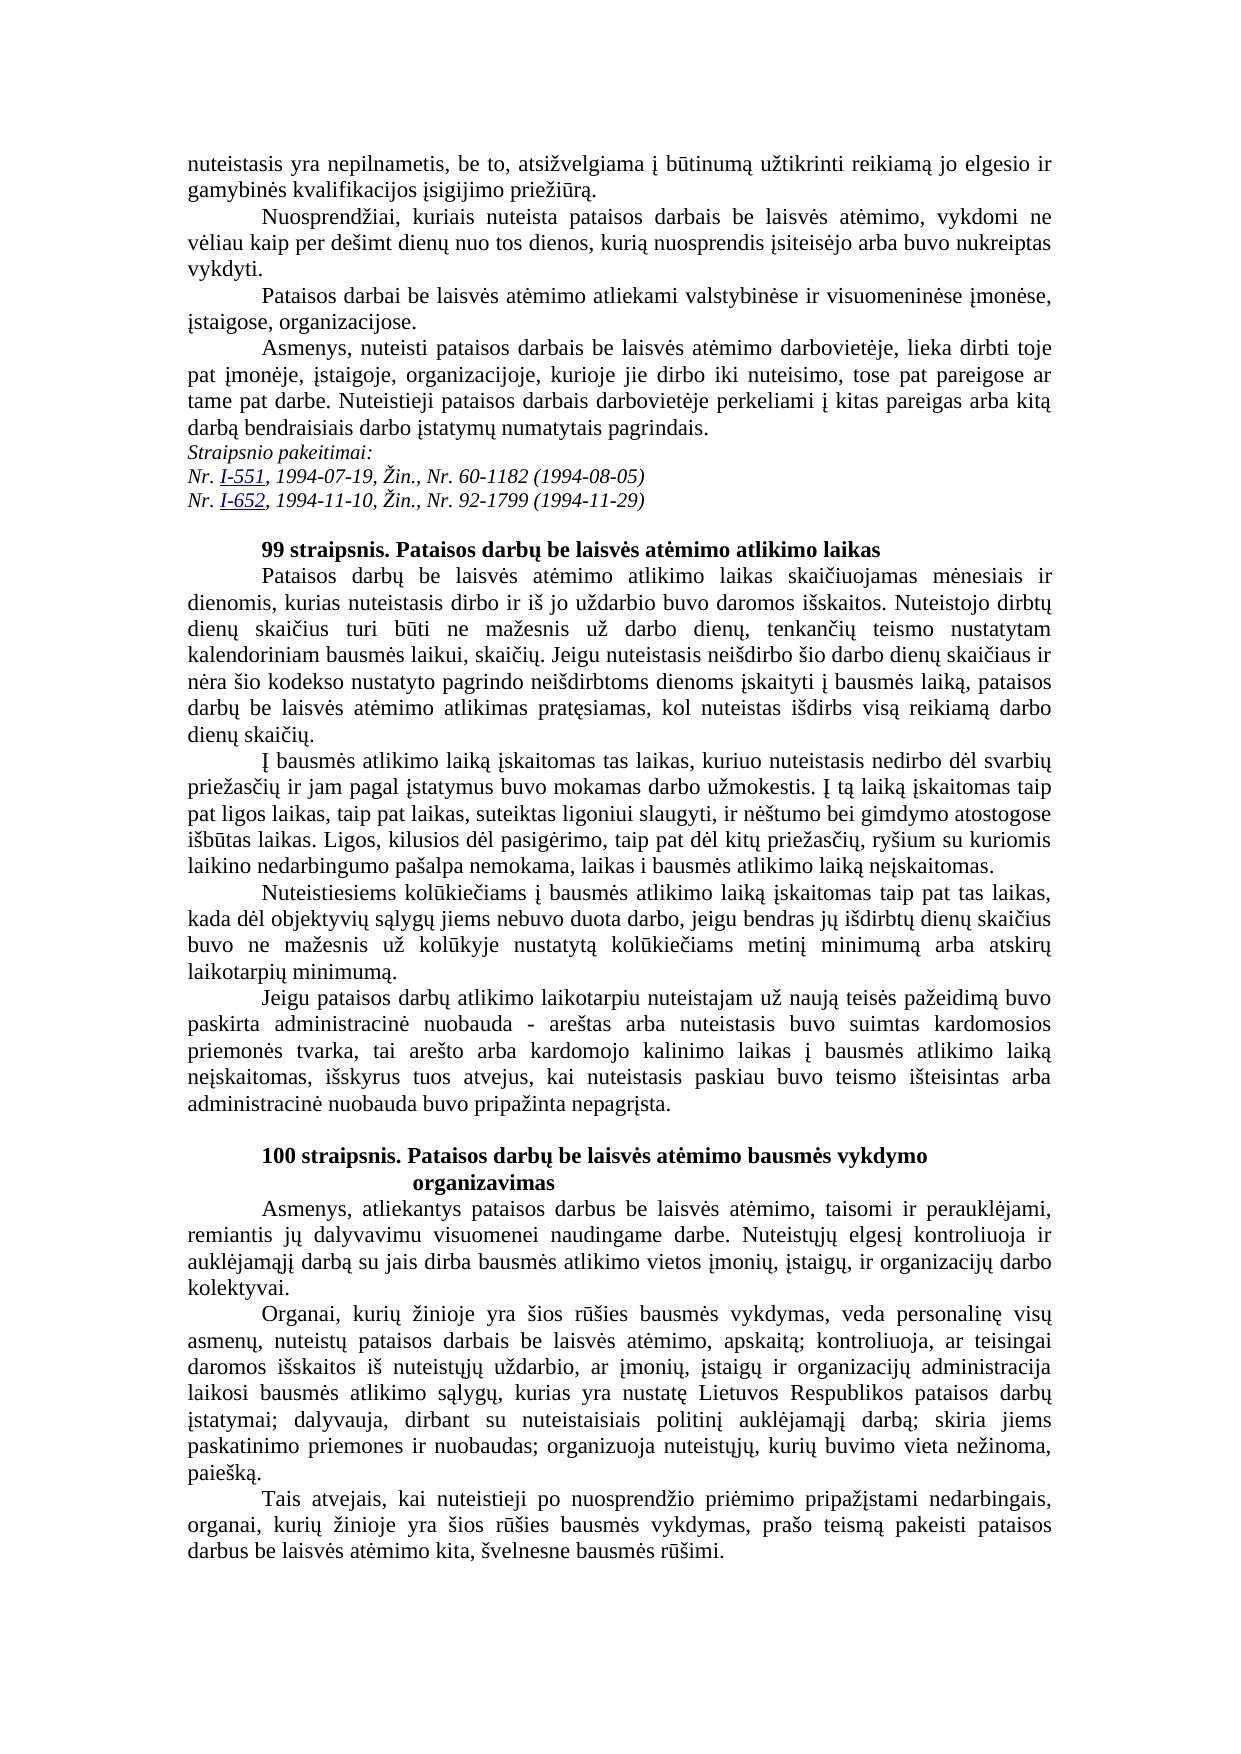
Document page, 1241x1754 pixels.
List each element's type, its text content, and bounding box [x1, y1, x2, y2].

text Nuosprendžiai, kuriais nuteista pataisos darbais be laisvės atėmimo, vykdomi ne vėliau kaip per dešimt dienų nuo tos dienos, kurią nuosprendis įsiteisėjo arba buvo nukreiptas vykdyti. [187, 203, 1053, 282]
text Nr. I-652, 1994-11-10, Žin., Nr. 92-1799 (1994-11-29) [187, 488, 1053, 512]
text Pataisos darbai be laisvės atėmimo atliekami valstybinėse ir visuomeninėse įmonėse, įstaigose, organizacijose. [187, 282, 1053, 334]
text 100 straipsnis. Pataisos darbų be laisvės atėmimo bausmės vykdymo [187, 1142, 1053, 1169]
text Nr. I-551, 1994-07-19, Žin., Nr. 60-1182 (1994-08-05) [187, 464, 1053, 488]
text organizavimas [337, 1169, 1053, 1195]
text Nuteistiesiems kolūkiečiams į bausmės atlikimo laiką įskaitomas taip pat tas laikas, kada dėl objektyvių sąlygų jiems nebuvo duota darbo, jeigu bendras jų išdirbtų dienų skaičius buvo ne mažesnis už kolūkyje nustatytą kolūkiečiams metinį minimumą arba atskirų laikotarpių minimumą. [187, 879, 1053, 984]
text Tais atvejais, kai nuteistieji po nuosprendžio priėmimo pripažįstami nedarbingais, organai, kurių žinioje yra šios rūšies bausmės vykdymas, prašo teismą pakeisti pataisos darbus be laisvės atėmimo kita, švelnesne bausmės rūšimi. [187, 1485, 1053, 1564]
text Į bausmės atlikimo laiką įskaitomas tas laikas, kuriuo nuteistasis nedirbo dėl svarbių priežasčių ir jam pagal įstatymus buvo mokamas darbo užmokestis. Į tą laiką įskaitomas taip pat ligos laikas, taip pat laikas, suteiktas ligoniui slaugyti, ir nėštumo bei gimdymo atostogose išbūtas laikas. Ligos, kilusios dėl pasigėrimo, taip pat dėl kitų priežasčių, ryšium su kuriomis laikino nedarbingumo pašalpa nemokama, laikas i bausmės atlikimo laiką neįskaitomas. [187, 747, 1053, 879]
text Jeigu pataisos darbų atlikimo laikotarpiu nuteistajam už naują teisės pažeidimą buvo paskirta administracinė nuobauda - areštas arba nuteistasis buvo suimtas kardomosios priemonės tvarka, tai arešto arba kardomojo kalinimo laikas į bausmės atlikimo laiką neįskaitomas, išskyrus tuos atvejus, kai nuteistasis paskiau buvo teismo išteisintas arba administracinė nuobauda buvo pripažinta nepagrįsta. [187, 984, 1053, 1116]
text Organai, kurių žinioje yra šios rūšies bausmės vykdymas, veda personalinę visų asmenų, nuteistų pataisos darbais be laisvės atėmimo, apskaitą; kontroliuoja, ar teisingai daromos išskaitos iš nuteistųjų uždarbio, ar įmonių, įstaigų ir organizacijų administracija laikosi bausmės atlikimo sąlygų, kurias yra nustatę Lietuvos Respublikos pataisos darbų įstatymai; dalyvauja, dirbant su nuteistaisiais politinį auklėjamąjį darbą; skiria jiems paskatinimo priemones ir nuobaudas; organizuoja nuteistųjų, kurių buvimo vieta nežinoma, paiešką. [187, 1300, 1053, 1485]
text 99 straipsnis. Pataisos darbų be laisvės atėmimo atlikimo laikas [187, 536, 1053, 562]
text nuteistasis yra nepilnametis, be to, atsižvelgiama į būtinumą užtikrinti reikiamą jo elgesio ir gamybinės kvalifikacijos įsigijimo priežiūrą. [187, 150, 1053, 203]
text Straipsnio pakeitimai: [187, 440, 1053, 464]
text Pataisos darbų be laisvės atėmimo atlikimo laikas skaičiuojamas mėnesiais ir dienomis, kurias nuteistasis dirbo ir iš jo uždarbio buvo daromos išskaitos. Nuteistojo dirbtų dienų skaičius turi būti ne mažesnis už darbo dienų, tenkančių teismo nustatytam kalendoriniam bausmės laikui, skaičių. Jeigu nuteistasis neišdirbo šio darbo dienų skaičiaus ir nėra šio kodekso nustatyto pagrindo neišdirbtoms dienoms įskaityti į bausmės laiką, pataisos darbų be laisvės atėmimo atlikimas pratęsiamas, kol nuteistas išdirbs visą reikiamą darbo dienų skaičių. [187, 562, 1053, 747]
text Asmenys, nuteisti pataisos darbais be laisvės atėmimo darbovietėje, lieka dirbti toje pat įmonėje, įstaigoje, organizacijoje, kurioje jie dirbo iki nuteisimo, tose pat pareigose ar tame pat darbe. Nuteistieji pataisos darbais darbovietėje perkeliami į kitas pareigas arba kitą darbą bendraisiais darbo įstatymų numatytais pagrindais. [187, 334, 1053, 440]
text Asmenys, atliekantys pataisos darbus be laisvės atėmimo, taisomi ir perauklėjami, remiantis jų dalyvavimu visuomenei naudingame darbe. Nuteistųjų elgesį kontroliuoja ir auklėjamąjį darbą su jais dirba bausmės atlikimo vietos įmonių, įstaigų, ir organizacijų darbo kolektyvai. [187, 1195, 1053, 1300]
